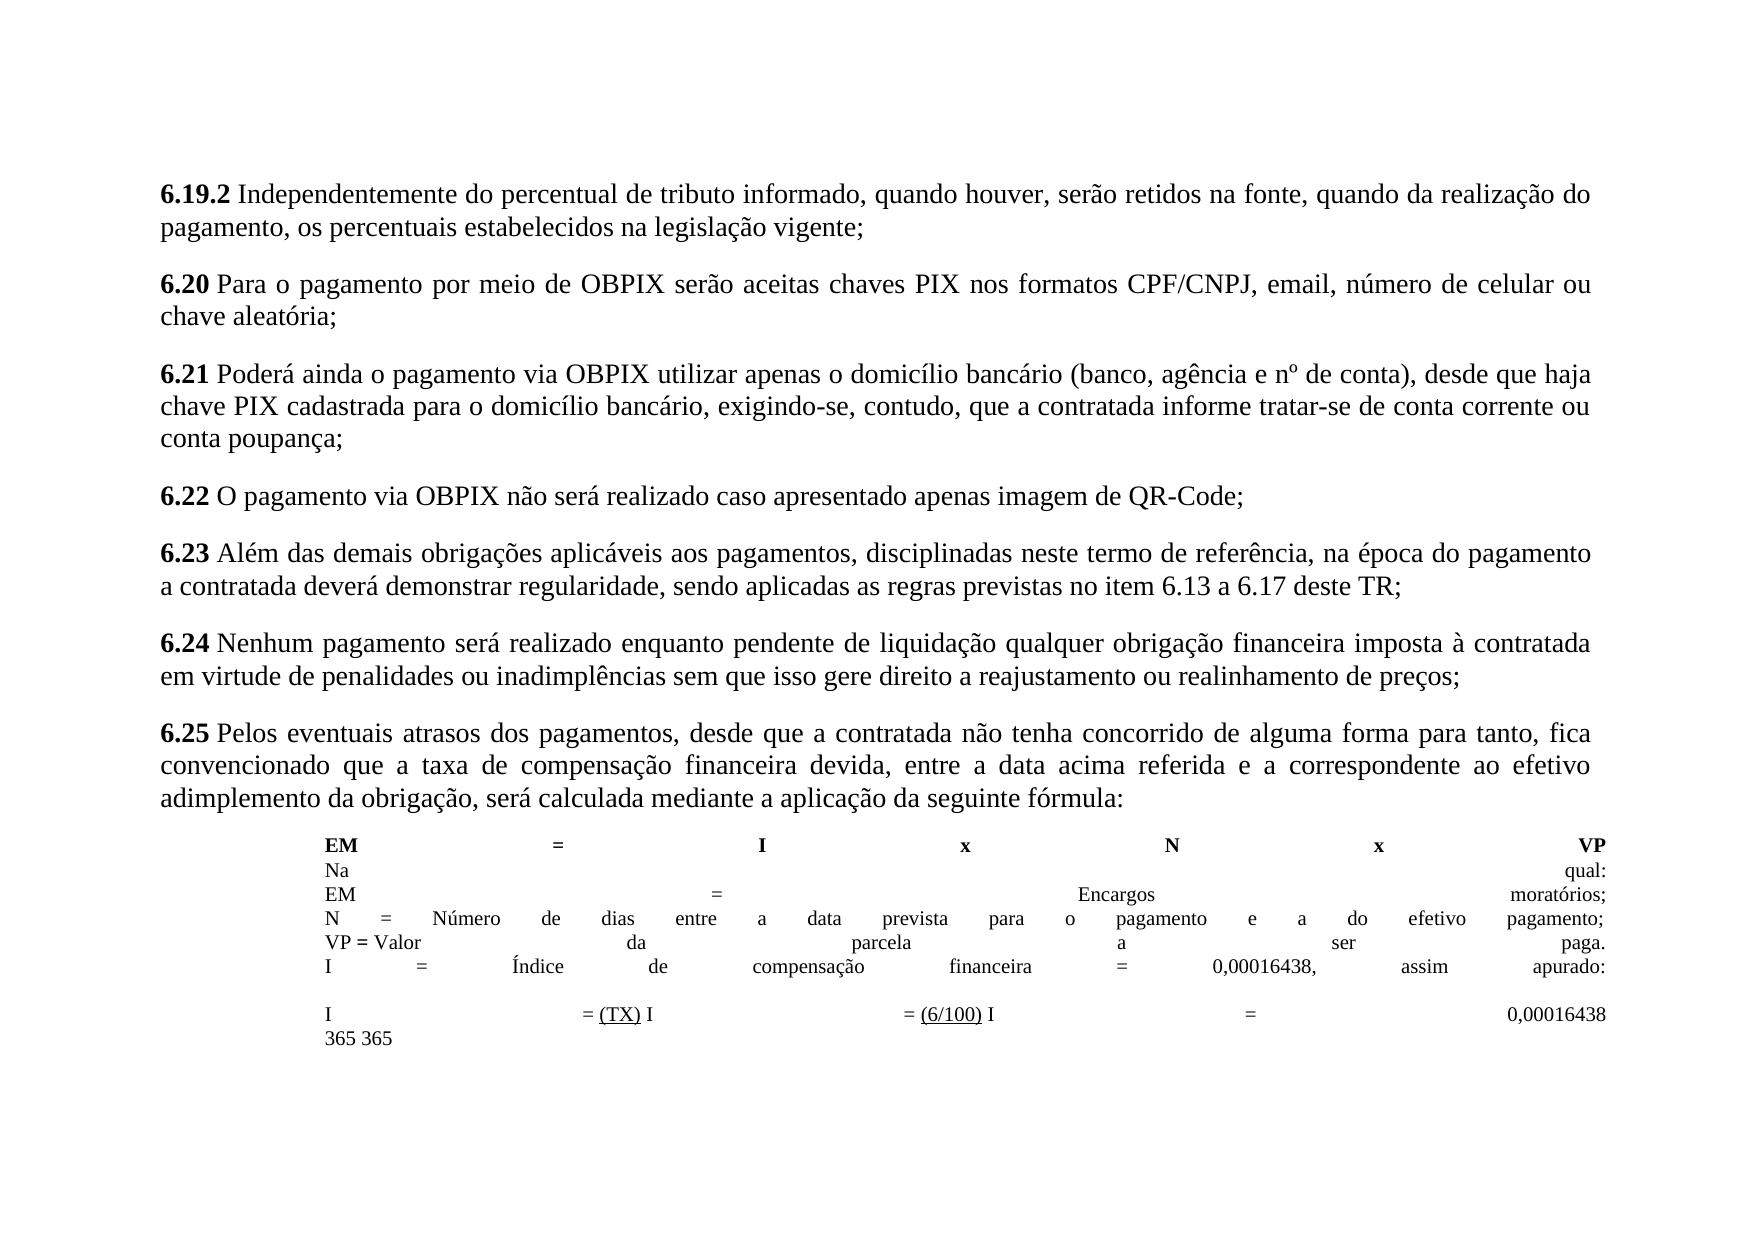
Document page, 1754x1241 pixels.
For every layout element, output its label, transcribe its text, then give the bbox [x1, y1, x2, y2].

text 6.22 O pagamento via OBPIX não será realizado caso apresentado apenas imagem de QR-Code; [160, 479, 1594, 511]
text 6.19.2 Independentemente do percentual de tributo informado, quando houver, serão retidos na fonte, quando da realização do pagamento, os percentuais estabelecidos na legislação vigente; [160, 177, 1594, 242]
text EM = I x N x VP Na qual: EM = Encargos moratórios; N = Número de dias entre a data prevista para o pagamento e a do efetivo pagamento; VP = Valor da parcela a ser paga. I = Índice de compensação financeira = 0,00016438, assim apurado: I = (TX) I = (6/100) I = 0,00016438 365 365 [324, 833, 1606, 1050]
text 6.25 Pelos eventuais atrasos dos pagamentos, desde que a contratada não tenha concorrido de alguma forma para tanto, fica convencionado que a taxa de compensação financeira devida, entre a data acima referida e a correspondente ao efetivo adimplemento da obrigação, será calculada mediante a aplicação da seguinte fórmula: [160, 716, 1594, 813]
text 6.20 Para o pagamento por meio de OBPIX serão aceitas chaves PIX nos formatos CPF/CNPJ, email, número de celular ou chave aleatória; [160, 267, 1594, 332]
text 6.24 Nenhum pagamento será realizado enquanto pendente de liquidação qualquer obrigação financeira imposta à contratada em virtude de penalidades ou inadimplências sem que isso gere direito a reajustamento ou realinhamento de preços; [160, 626, 1594, 691]
text 6.23 Além das demais obrigações aplicáveis aos pagamentos, disciplinadas neste termo de referência, na época do pagamento a contratada deverá demonstrar regularidade, sendo aplicadas as regras previstas no item 6.13 a 6.17 deste TR; [160, 536, 1594, 601]
text 6.21 Poderá ainda o pagamento via OBPIX utilizar apenas o domicílio bancário (banco, agência e nº de conta), desde que haja chave PIX cadastrada para o domicílio bancário, exigindo-se, contudo, que a contratada informe tratar-se de conta corrente ou conta poupança; [160, 357, 1594, 454]
